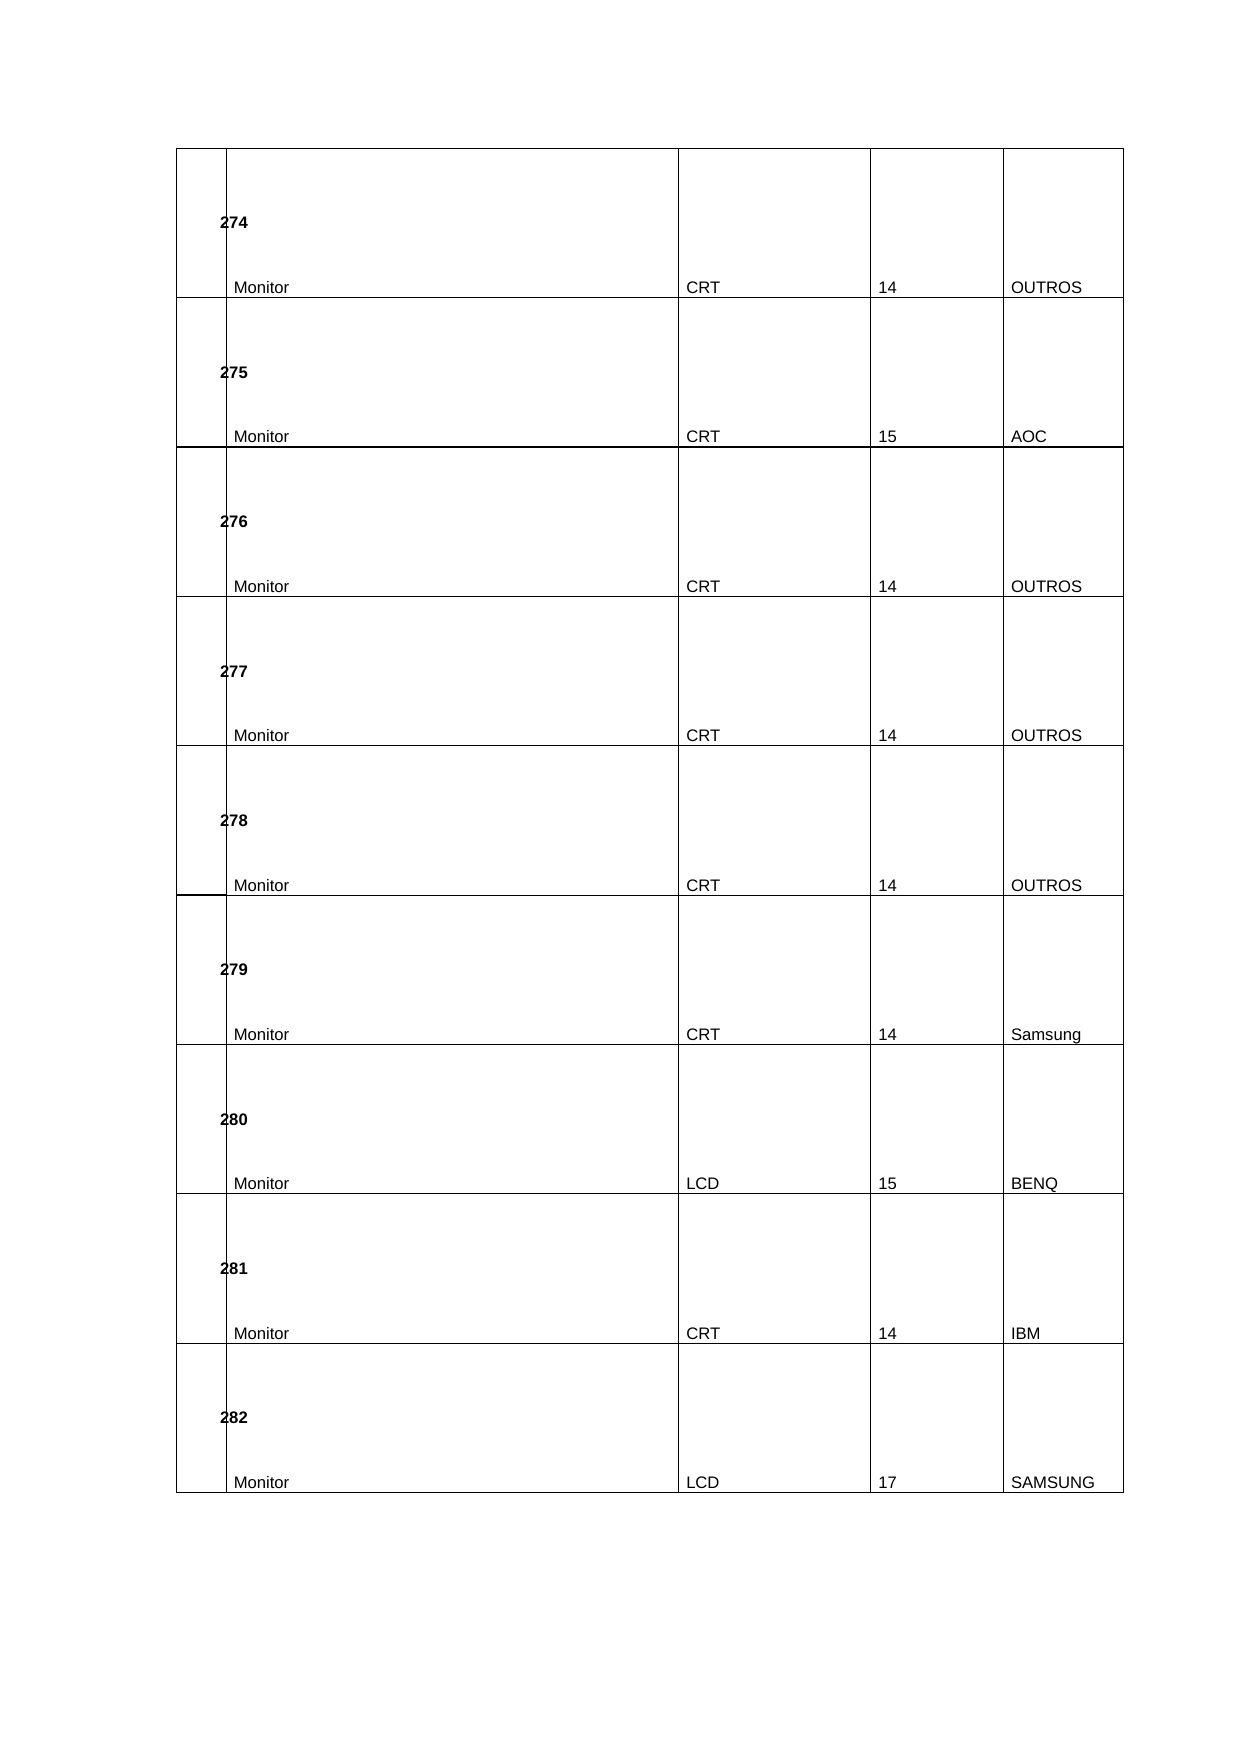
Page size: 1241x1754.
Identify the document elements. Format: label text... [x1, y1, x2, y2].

table_cell 14 [871, 746, 1003, 894]
table_cell LCD [679, 1045, 870, 1193]
table_cell [1124, 596, 1128, 745]
table_cell Monitor [227, 1344, 678, 1492]
table_cell Monitor [227, 597, 678, 745]
table_cell 17 [871, 1344, 1003, 1492]
table_cell 279 [177, 896, 226, 1044]
table_cell 278 [177, 746, 226, 894]
table_cell 15 [871, 1045, 1003, 1193]
table_cell 277 [177, 597, 226, 745]
table_cell IBM [1004, 1194, 1123, 1343]
table_cell AOC [1004, 298, 1123, 446]
table_cell 280 [177, 1045, 226, 1193]
table_cell CRT [679, 298, 870, 446]
table_cell [1124, 1193, 1128, 1343]
table_cell [1124, 1343, 1128, 1492]
table_cell Monitor [227, 448, 678, 596]
table_cell 14 [871, 448, 1003, 596]
table_cell Monitor [227, 1045, 678, 1193]
table_cell OUTROS [1004, 746, 1123, 894]
table_cell 14 [871, 896, 1003, 1044]
table_cell 281 [177, 1194, 226, 1343]
table_cell OUTROS [1004, 448, 1123, 596]
table_cell Monitor [227, 298, 678, 446]
table_cell Samsung [1004, 896, 1123, 1044]
table_cell SAMSUNG [1004, 1344, 1123, 1492]
table_cell 15 [871, 298, 1003, 446]
table_cell Monitor [227, 746, 678, 894]
table_cell Monitor [227, 1194, 678, 1343]
table_cell [1124, 297, 1128, 446]
table_cell CRT [679, 896, 870, 1044]
table_cell CRT [679, 746, 870, 894]
table_cell 14 [871, 1194, 1003, 1343]
table_cell 276 [177, 448, 226, 596]
table_cell CRT [679, 149, 870, 297]
table_cell BENQ [1004, 1045, 1123, 1193]
table_cell LCD [679, 1344, 870, 1492]
table_cell CRT [679, 597, 870, 745]
table_cell CRT [679, 1194, 870, 1343]
table_cell [1124, 446, 1128, 596]
table_cell OUTROS [1004, 149, 1123, 297]
table_cell Monitor [227, 896, 678, 1044]
table_cell [1124, 1044, 1128, 1193]
table_cell CRT [679, 448, 870, 596]
table_cell OUTROS [1004, 597, 1123, 745]
table_cell [1124, 895, 1128, 1044]
table_cell 14 [871, 597, 1003, 745]
table_cell 274 [177, 149, 226, 297]
table_cell [1124, 745, 1128, 894]
table_cell 282 [177, 1344, 226, 1492]
table_cell 275 [177, 298, 226, 446]
table_cell Monitor [227, 149, 678, 297]
table_cell [1124, 148, 1128, 297]
table_cell 14 [871, 149, 1003, 297]
